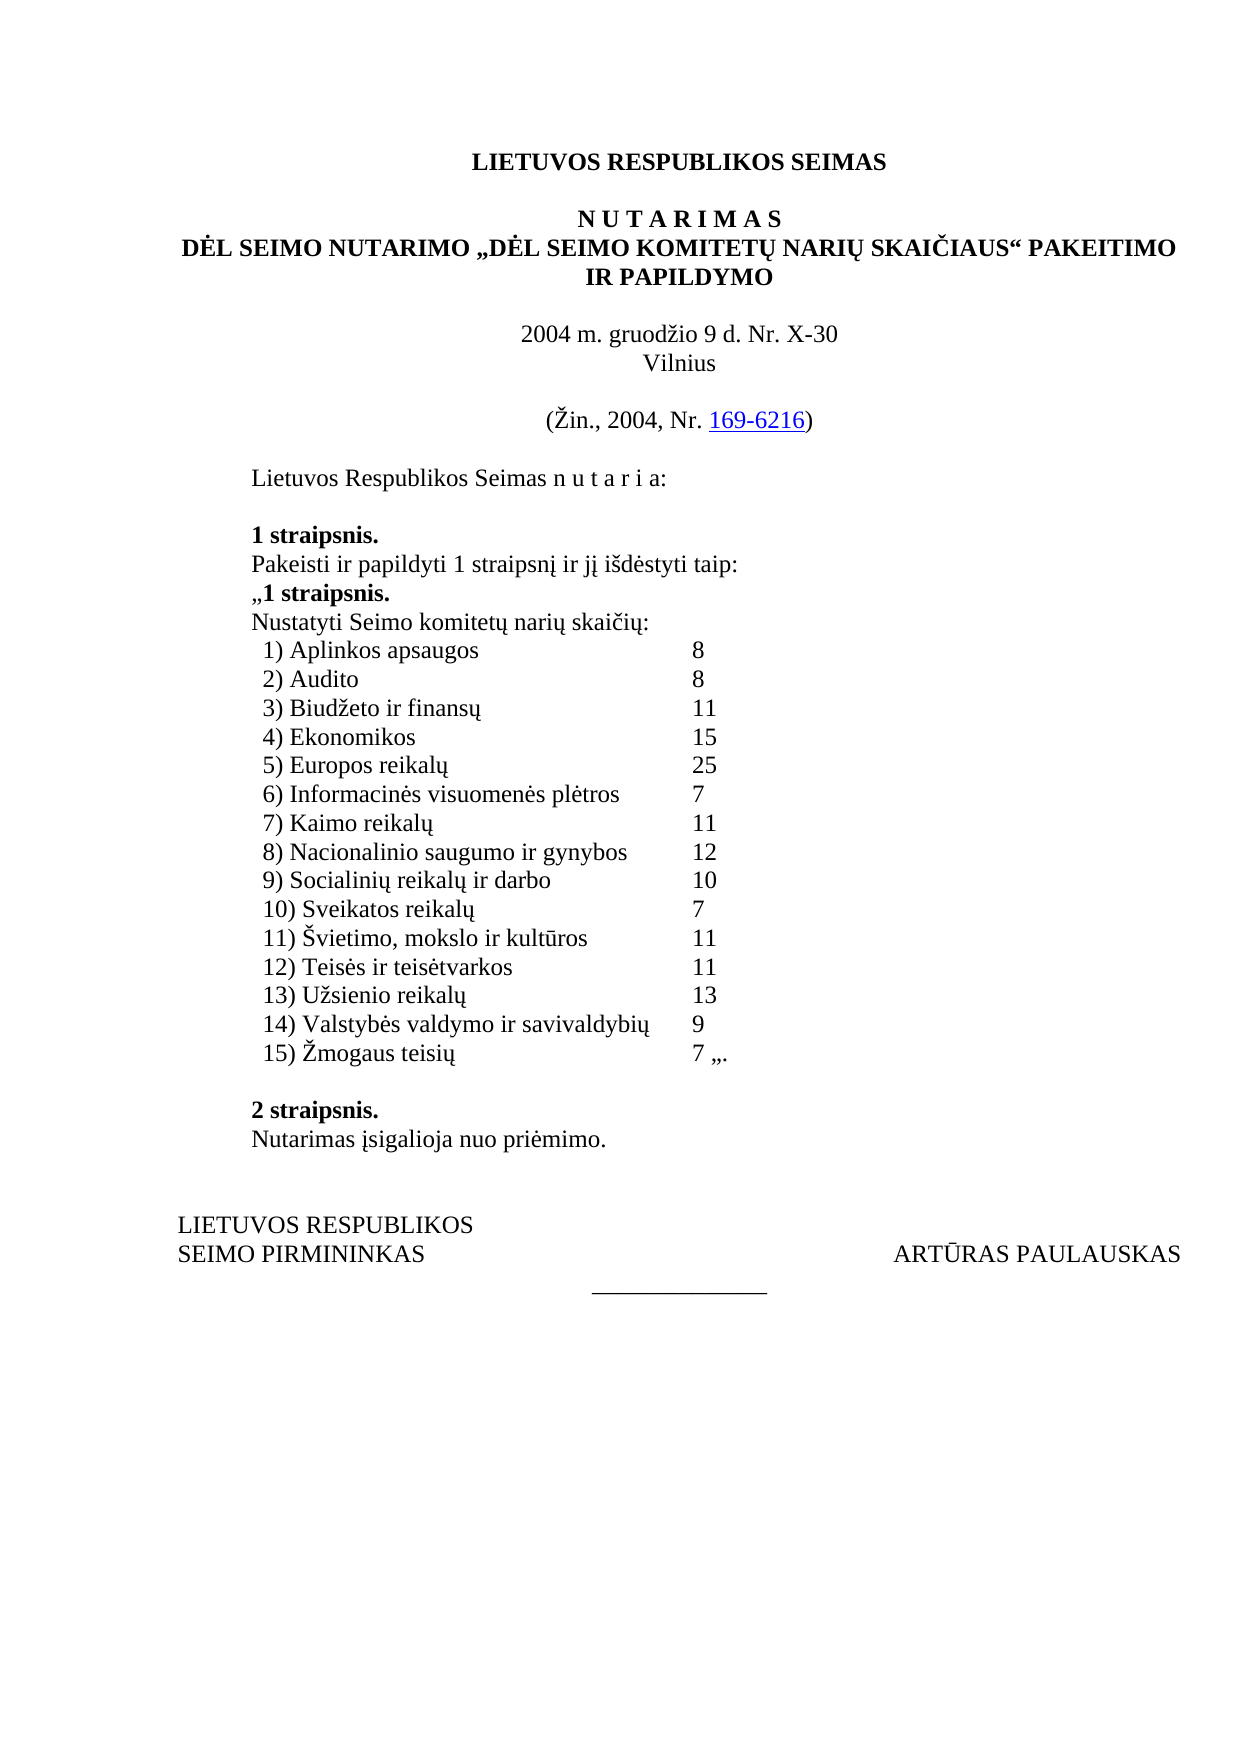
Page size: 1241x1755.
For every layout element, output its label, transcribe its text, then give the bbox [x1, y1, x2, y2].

text N U T A R I M A S [177, 204, 1181, 233]
table_cell 10) Sveikatos reikalų [177, 894, 681, 923]
table_cell 8 [681, 664, 1181, 693]
text Vilnius [177, 348, 1181, 377]
text SEIMO PIRMININKAS ARTŪRAS PAULAUSKAS [177, 1239, 1181, 1268]
table_cell 7) Kaimo reikalų [177, 808, 681, 837]
text 2 straipsnis. [177, 1096, 1179, 1124]
table_cell 11 [681, 952, 1181, 981]
text 1 straipsnis. [177, 521, 1181, 549]
table_cell 10 [681, 866, 1181, 894]
text 2004 m. gruodžio 9 d. Nr. X-30 [177, 319, 1181, 348]
table_cell 13 [681, 981, 1181, 1009]
table_cell 11 [681, 923, 1181, 952]
table_cell 12 [681, 837, 1181, 866]
table_cell 8) Nacionalinio saugumo ir gynybos [177, 837, 681, 866]
table_header 1) Aplinkos apsaugos [177, 636, 681, 664]
text LIETUVOS RESPUBLIKOS SEIMAS [177, 147, 1181, 176]
table_cell 25 [681, 751, 1181, 779]
table_header 8 [681, 636, 1181, 664]
text „1 straipsnis. [177, 578, 1172, 607]
table_cell 6) Informacinės visuomenės plėtros [177, 779, 681, 808]
text ______________ [177, 1268, 1181, 1297]
table_cell 11 [681, 808, 1181, 837]
table_cell 5) Europos reikalų [177, 751, 681, 779]
table_cell 4) Ekonomikos [177, 722, 681, 751]
table_cell 9) Socialinių reikalų ir darbo [177, 866, 681, 894]
table_cell 7 [681, 779, 1181, 808]
text Lietuvos Respublikos Seimas nutaria: [177, 463, 1181, 492]
table_cell 3) Biudžeto ir finansų [177, 693, 681, 722]
table_cell 15 [681, 722, 1181, 751]
text DĖL SEIMO NUTARIMO „DĖL SEIMO KOMITETŲ NARIŲ SKAIČIAUS“ PAKEITIMO IR PAPILDYMO [177, 233, 1181, 291]
table_cell 14) Valstybės valdymo ir savivaldybių [177, 1009, 681, 1038]
table_cell 11 [681, 693, 1181, 722]
table_cell 7 [681, 894, 1181, 923]
table_cell 9 [681, 1009, 1181, 1038]
table_cell 2) Audito [177, 664, 681, 693]
text Nutarimas įsigalioja nuo priėmimo. [177, 1124, 1179, 1153]
table_cell 7 „. [681, 1038, 1181, 1067]
text LIETUVOS RESPUBLIKOS [177, 1211, 1181, 1239]
text Nustatyti Seimo komitetų narių skaičių: [177, 607, 1179, 636]
table_cell 12) Teisės ir teisėtvarkos [177, 952, 681, 981]
text Pakeisti ir papildyti 1 straipsnį ir jį išdėstyti taip: [177, 549, 1181, 578]
table_cell 11) Švietimo, mokslo ir kultūros [177, 923, 681, 952]
table_cell 13) Užsienio reikalų [177, 981, 681, 1009]
text (Žin., 2004, Nr. 169-6216) [177, 406, 1181, 434]
table_cell 15) Žmogaus teisių [177, 1038, 681, 1067]
